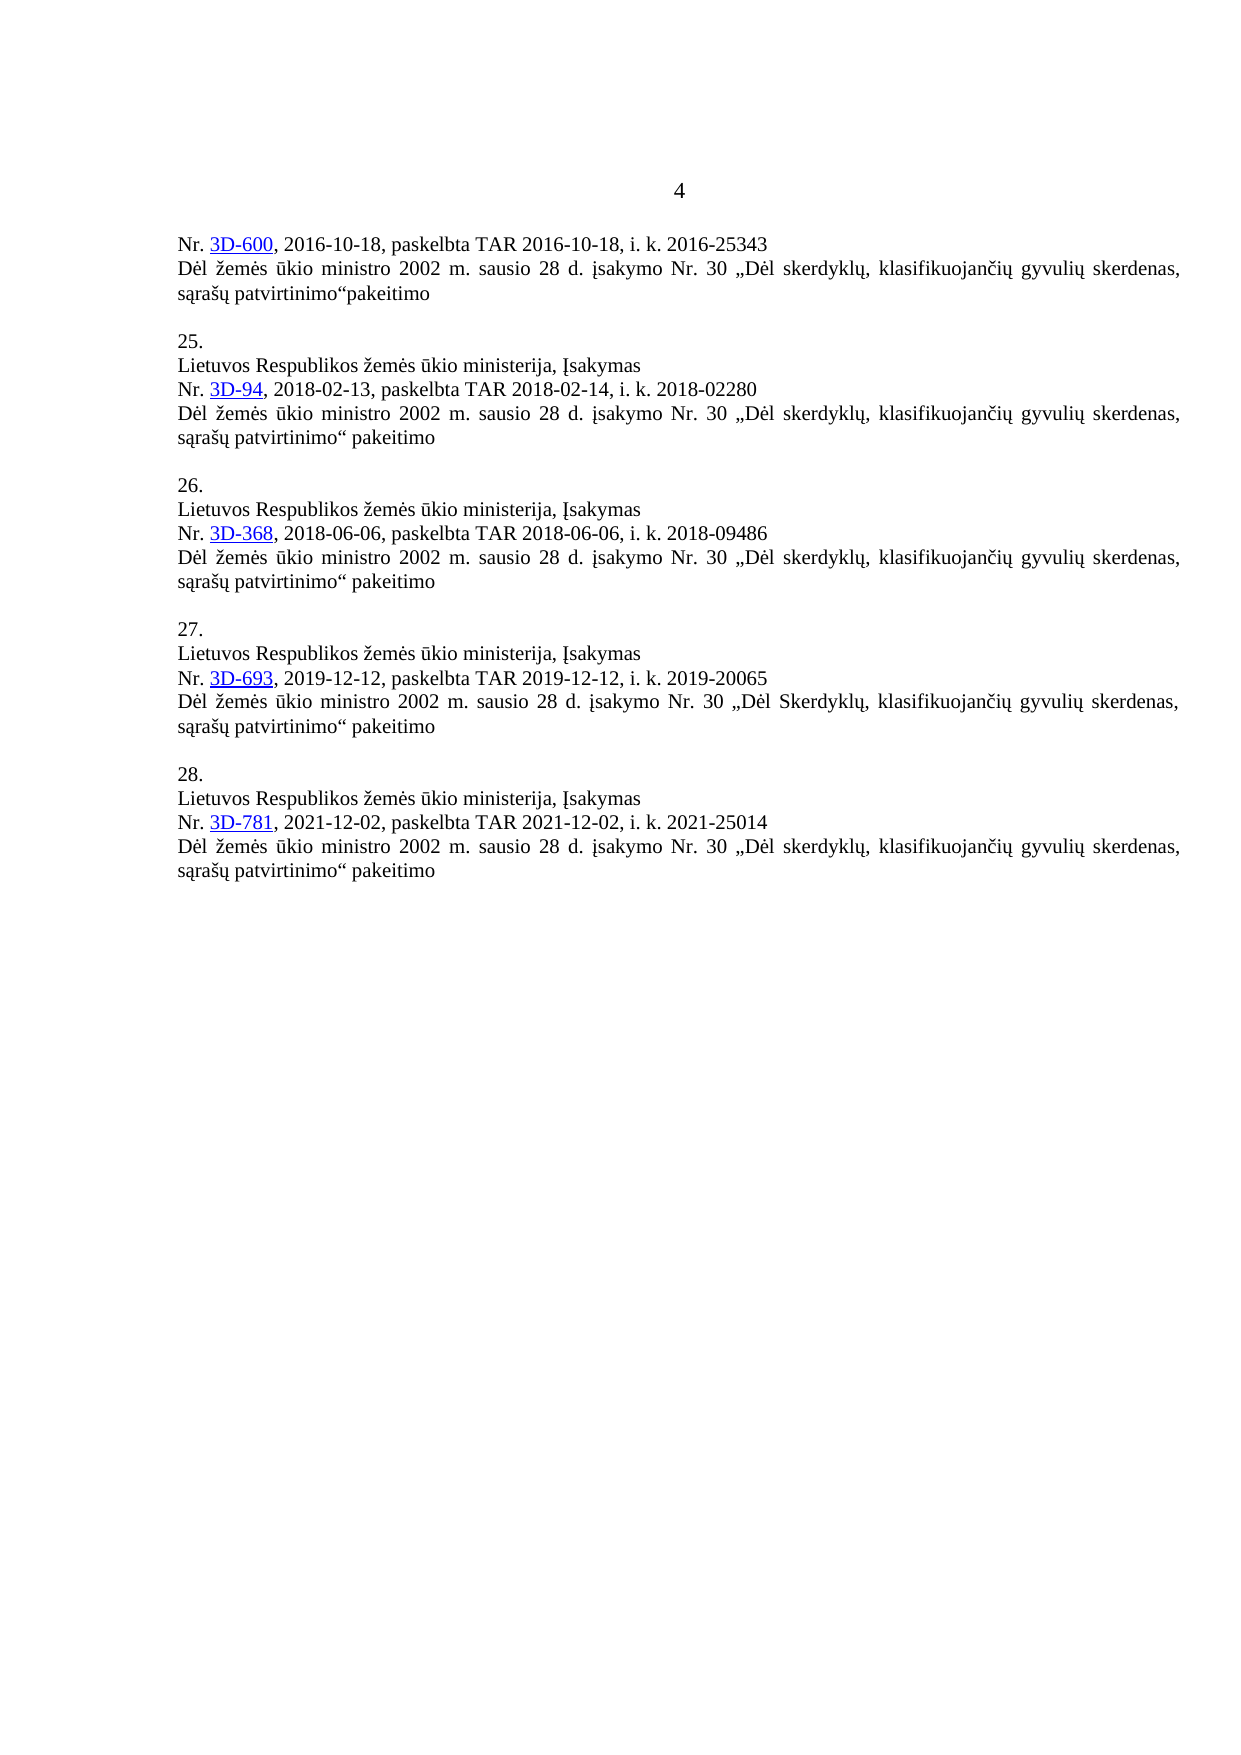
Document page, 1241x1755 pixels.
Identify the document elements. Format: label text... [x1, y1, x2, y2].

text Nr. 3D-693, 2019-12-12, paskelbta TAR 2019-12-12, i. k. 2019-20065 [177, 665, 1181, 689]
text Lietuvos Respublikos žemės ūkio ministerija, Įsakymas [177, 497, 1181, 521]
text Lietuvos Respublikos žemės ūkio ministerija, Įsakymas [177, 641, 1181, 665]
text 27. [177, 617, 1181, 641]
text Dėl žemės ūkio ministro 2002 m. sausio 28 d. įsakymo Nr. 30 „Dėl skerdyklų, klasifikuojančių gyvulių skerdenas, sąrašų patvirtinimo“ pakeitimo [177, 545, 1181, 593]
text 28. [177, 762, 1181, 786]
text Lietuvos Respublikos žemės ūkio ministerija, Įsakymas [177, 786, 1181, 810]
text Nr. 3D-600, 2016-10-18, paskelbta TAR 2016-10-18, i. k. 2016-25343 [177, 232, 1181, 256]
text Lietuvos Respublikos žemės ūkio ministerija, Įsakymas [177, 353, 1181, 377]
text Dėl žemės ūkio ministro 2002 m. sausio 28 d. įsakymo Nr. 30 „Dėl Skerdyklų, klasifikuojančių gyvulių skerdenas, sąrašų patvirtinimo“ pakeitimo [177, 689, 1181, 738]
text 26. [177, 473, 1181, 497]
text Nr. 3D-94, 2018-02-13, paskelbta TAR 2018-02-14, i. k. 2018-02280 [177, 377, 1181, 401]
text Dėl žemės ūkio ministro 2002 m. sausio 28 d. įsakymo Nr. 30 „Dėl skerdyklų, klasifikuojančių gyvulių skerdenas, sąrašų patvirtinimo“ pakeitimo [177, 834, 1181, 882]
text 25. [177, 328, 1181, 353]
text Nr. 3D-781, 2021-12-02, paskelbta TAR 2021-12-02, i. k. 2021-25014 [177, 810, 1181, 834]
text Dėl žemės ūkio ministro 2002 m. sausio 28 d. įsakymo Nr. 30 „Dėl skerdyklų, klasifikuojančių gyvulių skerdenas, sąrašų patvirtinimo“pakeitimo [177, 256, 1181, 304]
text Dėl žemės ūkio ministro 2002 m. sausio 28 d. įsakymo Nr. 30 „Dėl skerdyklų, klasifikuojančių gyvulių skerdenas, sąrašų patvirtinimo“ pakeitimo [177, 401, 1181, 449]
text Nr. 3D-368, 2018-06-06, paskelbta TAR 2018-06-06, i. k. 2018-09486 [177, 521, 1181, 545]
